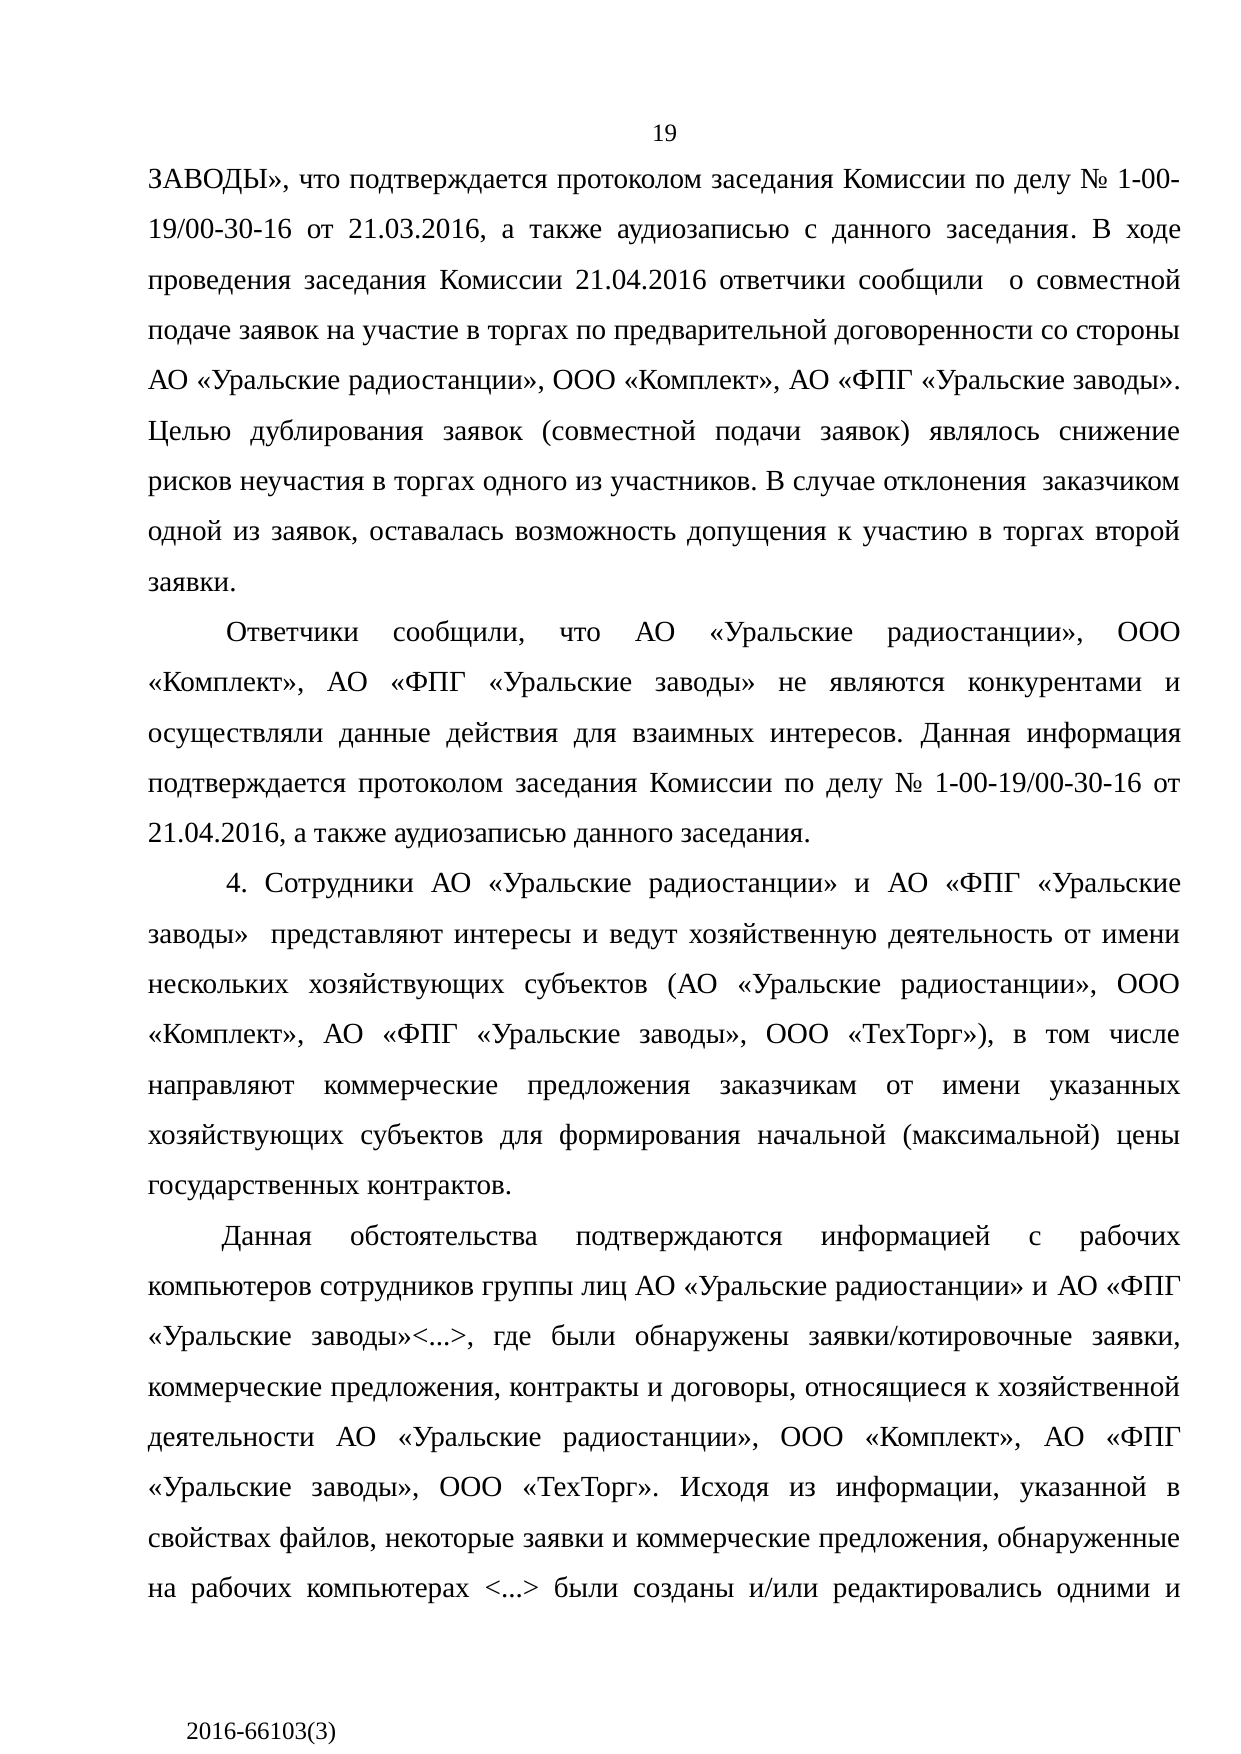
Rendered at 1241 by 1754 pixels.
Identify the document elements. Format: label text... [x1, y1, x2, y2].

text 4. Сотрудники АО «Уральские радиостанции» и АО «ФПГ «Уральские заводы» представляют интересы и ведут хозяйственную деятельность от имени нескольких хозяйствующих субъектов (АО «Уральские радиостанции», ООО «Комплект», АО «ФПГ «Уральские заводы», ООО «ТехТорг»), в том числе направляют коммерческие предложения заказчикам от имени указанных хозяйствующих субъектов для формирования начальной (максимальной) цены государственных контрактов. [148, 866, 1181, 1201]
text Данная обстоятельства подтверждаются информацией с рабочих компьютеров сотрудников группы лиц АО «Уральские радиостанции» и АО «ФПГ «Уральские заводы»<...>, где были обнаружены заявки/котировочные заявки, коммерческие предложения, контракты и договоры, относящиеся к хозяйственной деятельности АО «Уральские радиостанции», ООО «Комплект», АО «ФПГ «Уральские заводы», ООО «ТехТорг». Исходя из информации, указанной в свойствах файлов, некоторые заявки и коммерческие предложения, обнаруженные на рабочих компьютерах <...> были созданы и/или редактировались одними и [148, 1218, 1181, 1603]
text ЗАВОДЫ», что подтверждается протоколом заседания Комиссии по делу № 1-00-19/00-30-16 от 21.03.2016, а также аудиозаписью с данного заседания. В ходе проведения заседания Комиссии 21.04.2016 ответчики сообщили о совместной подаче заявок на участие в торгах по предварительной договоренности со стороны АО «Уральские радиостанции», ООО «Комплект», АО «ФПГ «Уральские заводы». Целью дублирования заявок (совместной подачи заявок) являлось снижение рисков неучастия в торгах одного из участников. В случае отклонения заказчиком одной из заявок, оставалась возможность допущения к участию в торгах второй заявки. [148, 161, 1181, 597]
text Ответчики сообщили, что АО «Уральские радиостанции», ООО «Комплект», АО «ФПГ «Уральские заводы» не являются конкурентами и осуществляли данные действия для взаимных интересов. Данная информация подтверждается протоколом заседания Комиссии по делу № 1-00-19/00-30-16 от 21.04.2016, а также аудиозаписью данного заседания. [148, 614, 1181, 849]
